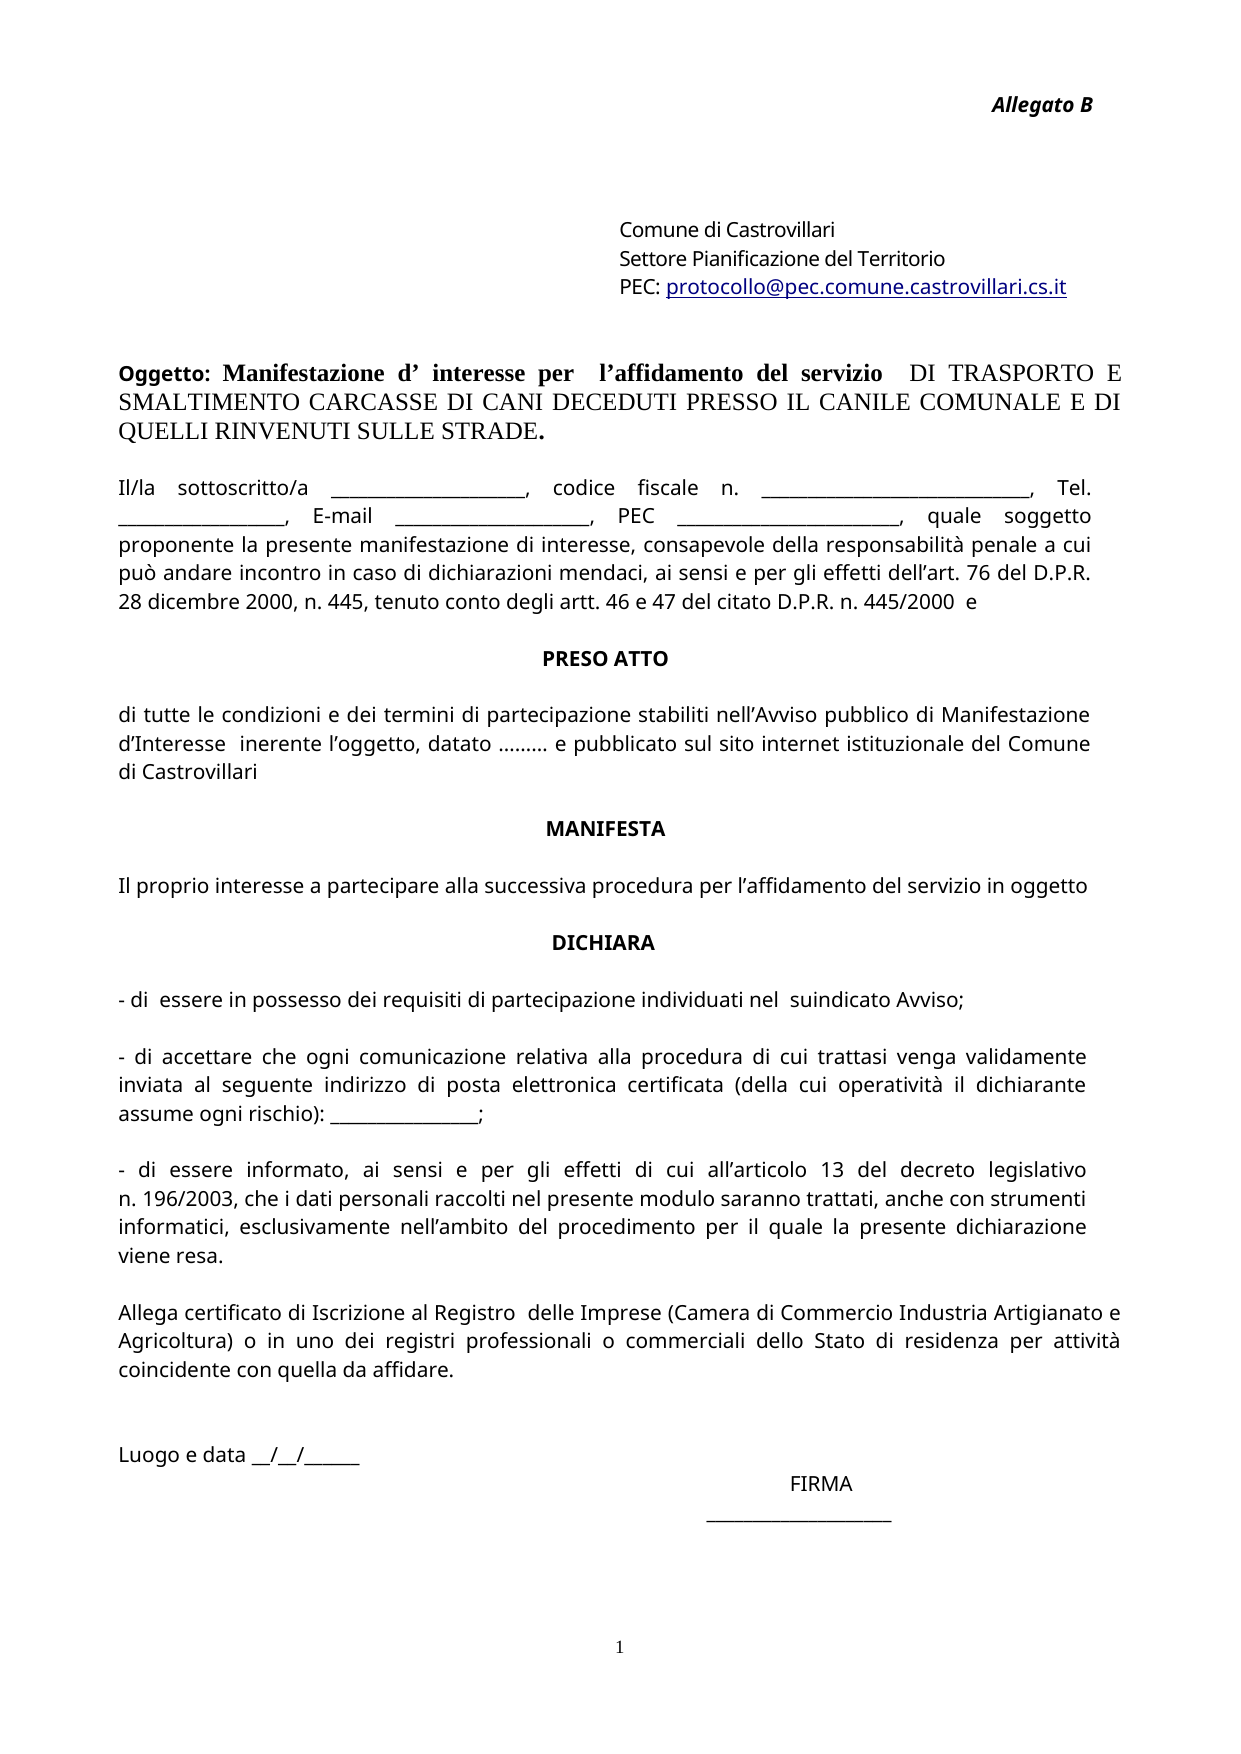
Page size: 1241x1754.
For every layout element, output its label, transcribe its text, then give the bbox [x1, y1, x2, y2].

list - di essere informato, ai sensi e per gli effetti di cui all’articolo 13 del decreto legislativo n. 196/2003, che i dati personali raccolti nel presente modulo saranno trattati, anche con strumenti informatici, esclusivamente nell’ambito del procedimento per il quale la presente dichiarazione viene resa. [118, 1156, 1088, 1269]
text Settore Pianificazione del Territorio [619, 244, 1125, 272]
text PRESO ATTO [118, 644, 1092, 672]
text Allega certificato di Iscrizione al Registro delle Imprese (Camera di Commercio Industria Artigianato e Agricoltura) o in uno dei registri professionali o commerciali dello Stato di residenza per attività coincidente con quella da affidare. [118, 1298, 1122, 1383]
list - di accettare che ogni comunicazione relativa alla procedura di cui trattasi venga validamente inviata al seguente indirizzo di posta elettronica certificata (della cui operatività il dichiarante assume ogni rischio): ________________; [118, 1042, 1088, 1127]
text ____________________ [118, 1497, 1181, 1526]
text Comune di Castrovillari [619, 216, 1125, 244]
text Il/la sottoscritto/a _____________________, codice fiscale n. _____________________________, Tel. __________________, E-mail _____________________, PEC ________________________, quale soggetto proponente la presente manifestazione di interesse, consapevole della responsabilità penale a cui può andare incontro in caso di dichiarazioni mendaci, ai sensi e per gli effetti dell’art. 76 del D.P.R. 28 dicembre 2000, n. 445, tenuto conto degli artt. 46 e 47 del citato D.P.R. n. 445/2000 e [118, 473, 1093, 615]
text Luogo e data __/__/______ [118, 1440, 1122, 1469]
text Il proprio interesse a partecipare alla successiva procedura per l’affidamento del servizio in oggetto [118, 871, 1093, 900]
text PEC: protocollo@pec.comune.castrovillari.cs.it [619, 272, 1125, 301]
text FIRMA [118, 1469, 1181, 1497]
text MANIFESTA [118, 814, 1093, 843]
text DICHIARA [118, 928, 1088, 957]
text Allegato B [118, 90, 1122, 118]
list - di essere in possesso dei requisiti di partecipazione individuati nel suindicato Avviso; [118, 985, 1088, 1013]
text di tutte le condizioni e dei termini di partecipazione stabiliti nell’Avviso pubblico di Manifestazione d’Interesse inerente l’oggetto, datato ……… e pubblicato sul sito internet istituzionale del Comune di Castrovillari [118, 701, 1092, 786]
text Oggetto: Manifestazione d’ interesse per l’affidamento del servizio DI TRASPORTO E SMALTIMENTO CARCASSE DI CANI DECEDUTI PRESSO IL CANILE COMUNALE E DI QUELLI RINVENUTI SULLE STRADE. [118, 358, 1122, 445]
